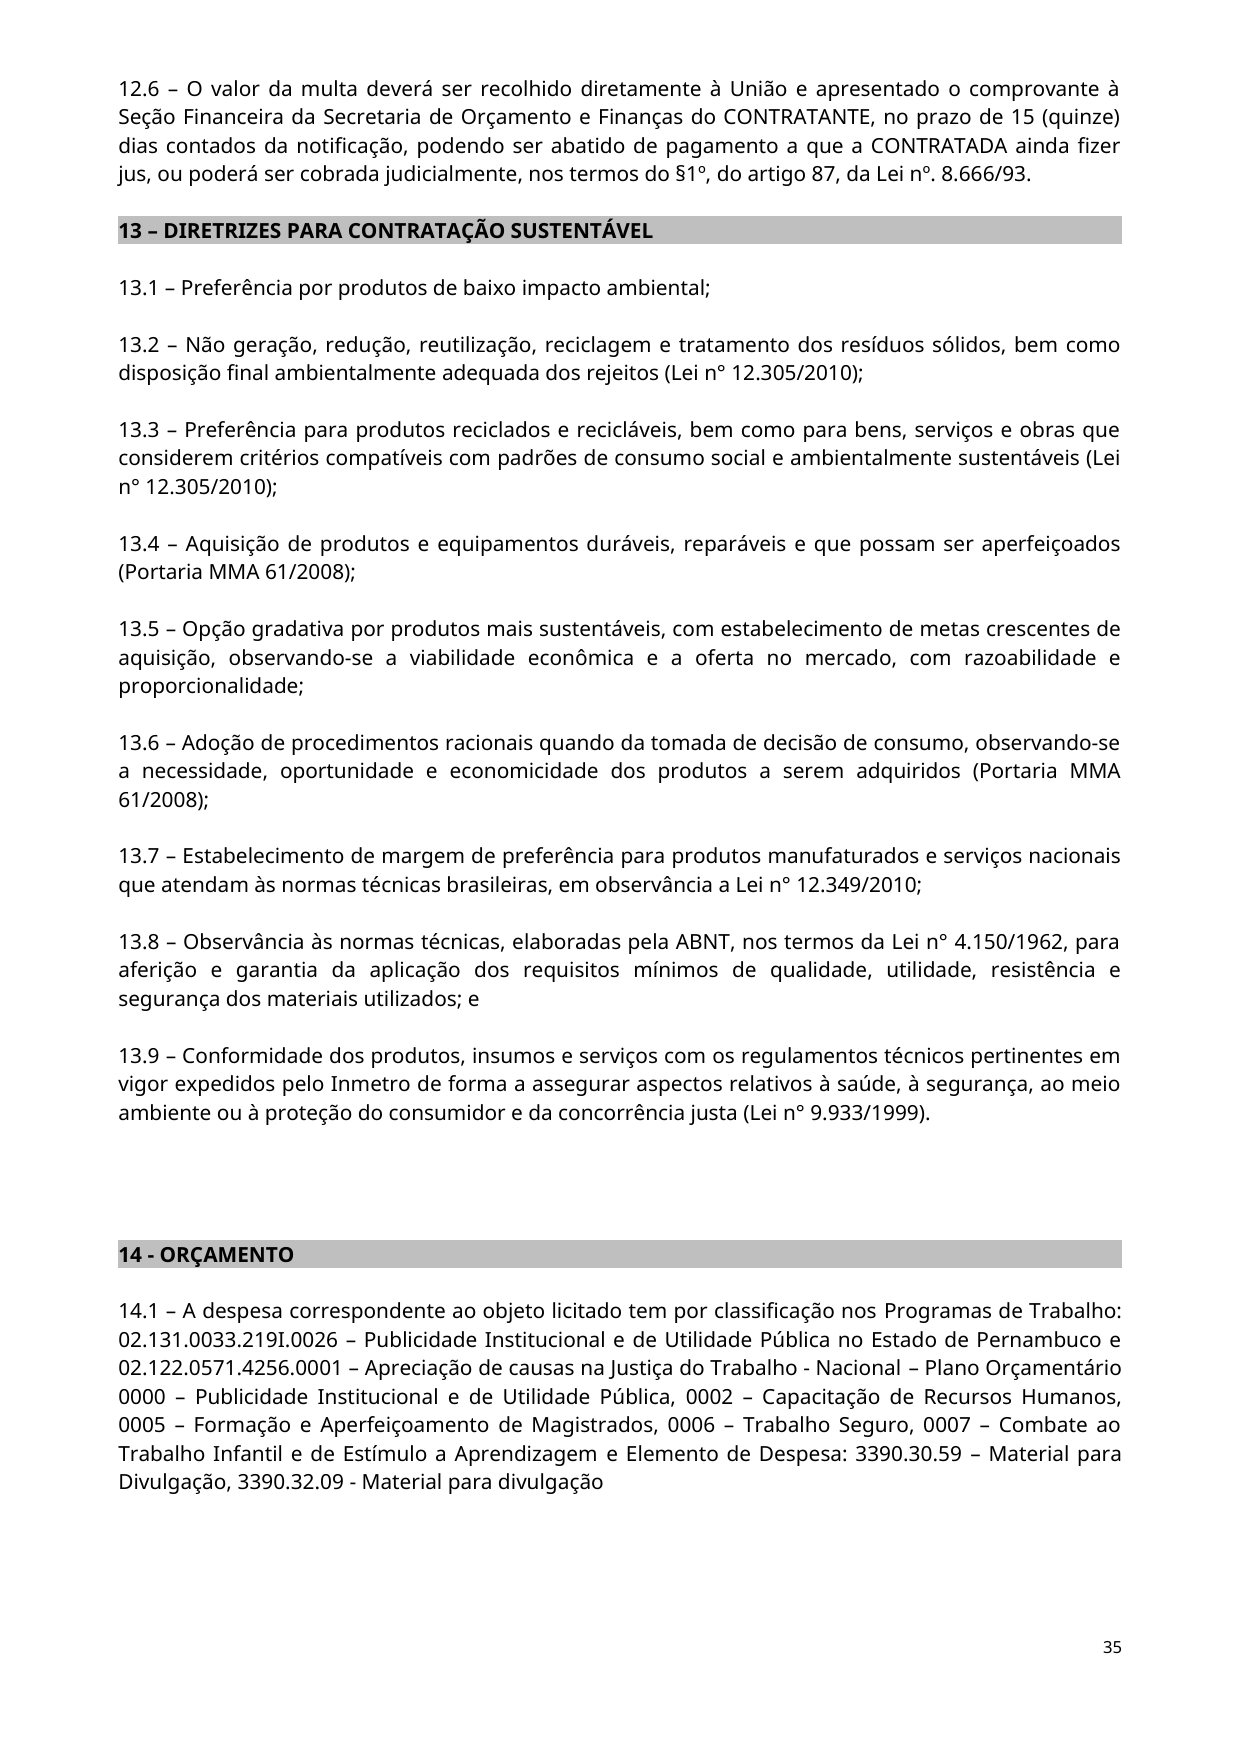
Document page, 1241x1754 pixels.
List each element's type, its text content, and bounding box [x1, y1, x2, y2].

text 13.5 – Opção gradativa por produtos mais sustentáveis, com estabelecimento de metas crescentes de aquisição, observando-se a viabilidade econômica e a oferta no mercado, com razoabilidade e proporcionalidade; [118, 614, 1122, 699]
text 13 – DIRETRIZES PARA CONTRATAÇÃO SUSTENTÁVEL [118, 216, 1122, 244]
text 13.8 – Observância às normas técnicas, elaboradas pela ABNT, nos termos da Lei n° 4.150/1962, para aferição e garantia da aplicação dos requisitos mínimos de qualidade, utilidade, resistência e segurança dos materiais utilizados; e [118, 927, 1122, 1012]
text 13.6 – Adoção de procedimentos racionais quando da tomada de decisão de consumo, observando-se a necessidade, oportunidade e economicidade dos produtos a serem adquiridos (Portaria MMA 61/2008); [118, 728, 1122, 813]
text 13.4 – Aquisição de produtos e equipamentos duráveis, reparáveis e que possam ser aperfeiçoados (Portaria MMA 61/2008); [118, 529, 1122, 586]
text 13.3 – Preferência para produtos reciclados e recicláveis, bem como para bens, serviços e obras que considerem critérios compatíveis com padrões de consumo social e ambientalmente sustentáveis (Lei n° 12.305/2010); [118, 415, 1122, 500]
text 14.1 – A despesa correspondente ao objeto licitado tem por classificação nos Programas de Trabalho: 02.131.0033.219I.0026 – Publicidade Institucional e de Utilidade Pública no Estado de Pernambuco e 02.122.0571.4256.0001 – Apreciação de causas na Justiça do Trabalho - Nacional – Plano Orçamentário 0000 – Publicidade Institucional e de Utilidade Pública, 0002 – Capacitação de Recursos Humanos, 0005 – Formação e Aperfeiçoamento de Magistrados, 0006 – Trabalho Seguro, 0007 – Combate ao Trabalho Infantil e de Estímulo a Aprendizagem e Elemento de Despesa: 3390.30.59 – Material para Divulgação, 3390.32.09 - Material para divulgação [118, 1297, 1122, 1496]
text 13.2 – Não geração, redução, reutilização, reciclagem e tratamento dos resíduos sólidos, bem como disposição final ambientalmente adequada dos rejeitos (Lei n° 12.305/2010); [118, 330, 1122, 387]
text 12.6 – O valor da multa deverá ser recolhido diretamente à União e apresentado o comprovante à Seção Financeira da Secretaria de Orçamento e Finanças do CONTRATANTE, no prazo de 15 (quinze) dias contados da notificação, podendo ser abatido de pagamento a que a CONTRATADA ainda fizer jus, ou poderá ser cobrada judicialmente, nos termos do §1º, do artigo 87, da Lei nº. 8.666/93. [118, 74, 1122, 188]
text 13.9 – Conformidade dos produtos, insumos e serviços com os regulamentos técnicos pertinentes em vigor expedidos pelo Inmetro de forma a assegurar aspectos relativos à saúde, à segurança, ao meio ambiente ou à proteção do consumidor e da concorrência justa (Lei n° 9.933/1999). [118, 1041, 1122, 1126]
text 13.1 – Preferência por produtos de baixo impacto ambiental; [118, 273, 1122, 301]
text 14 - ORÇAMENTO [118, 1240, 1122, 1268]
text 13.7 – Estabelecimento de margem de preferência para produtos manufaturados e serviços nacionais que atendam às normas técnicas brasileiras, em observância a Lei n° 12.349/2010; [118, 842, 1122, 898]
